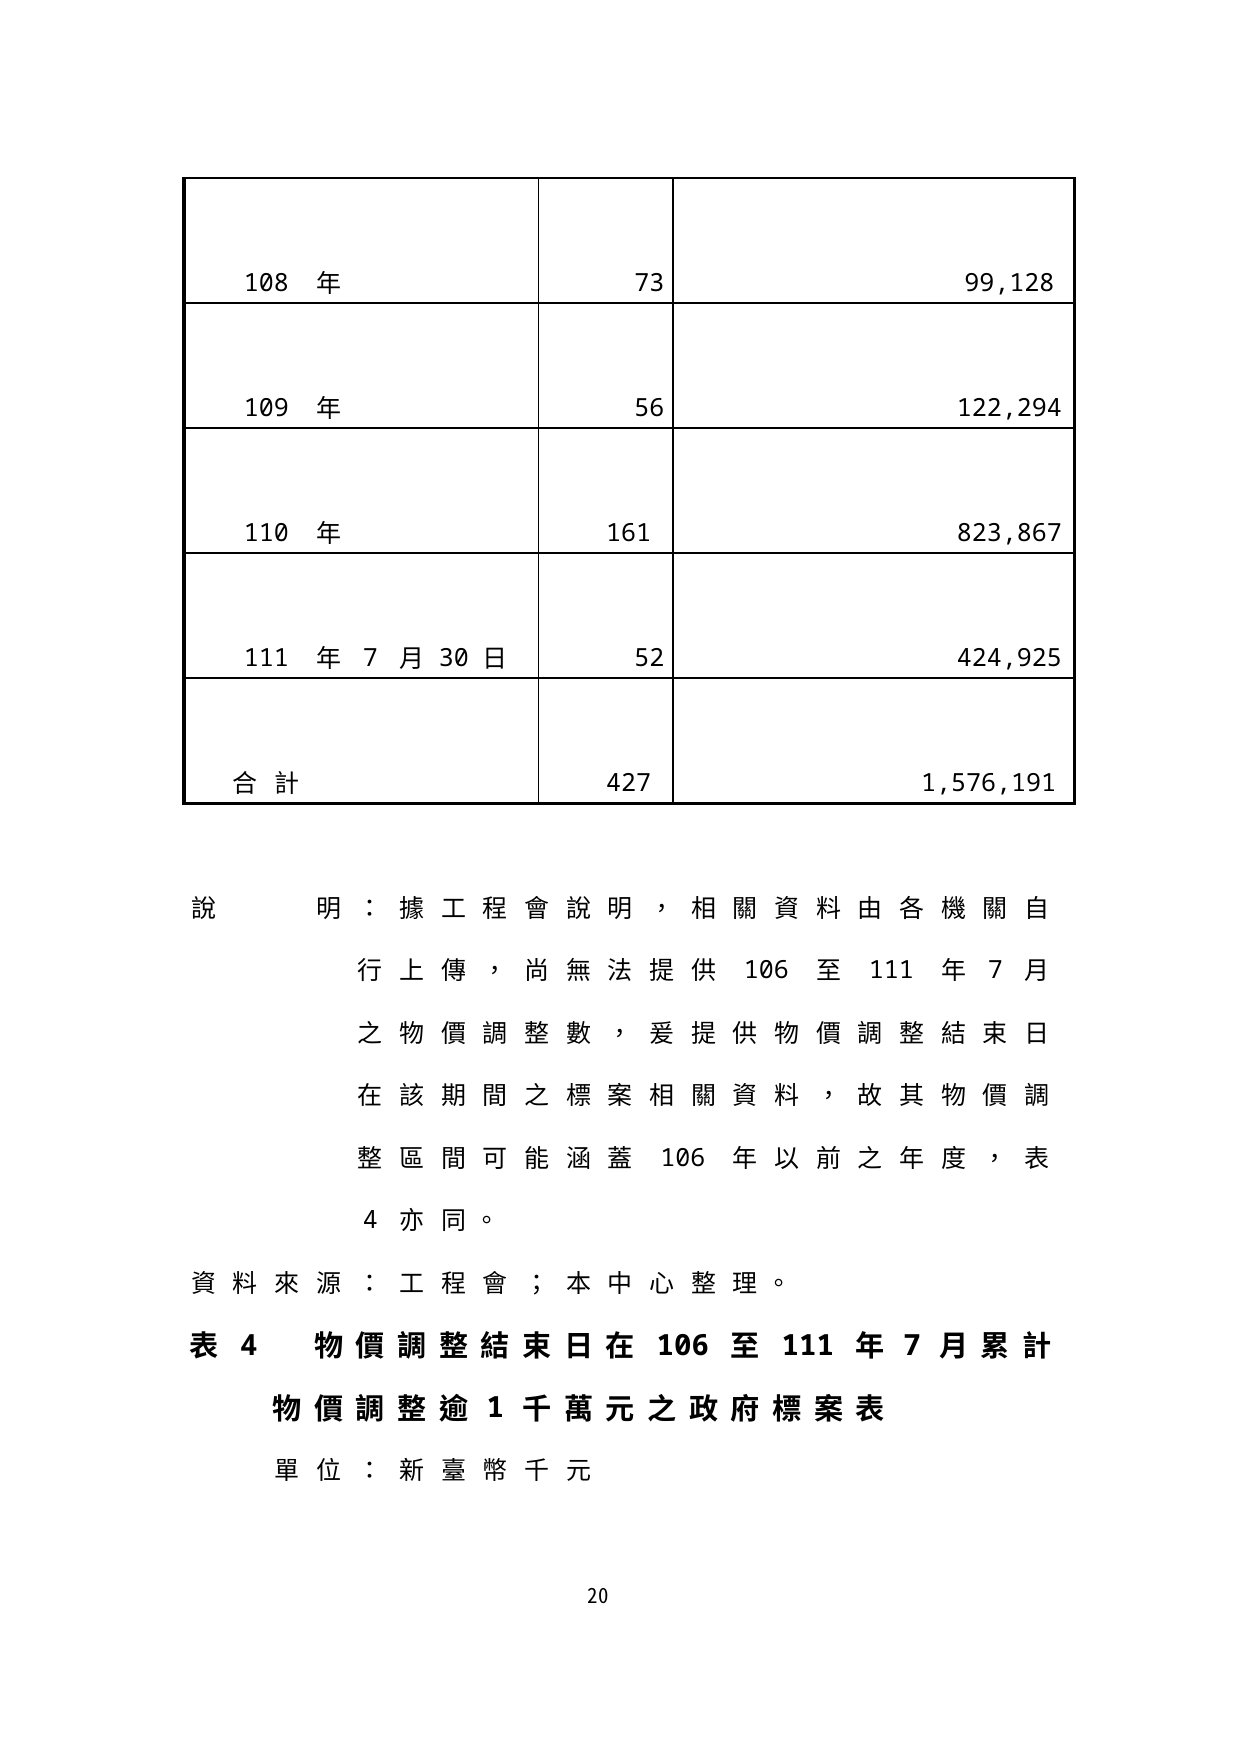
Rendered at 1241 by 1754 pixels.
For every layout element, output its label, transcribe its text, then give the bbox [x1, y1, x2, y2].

table_cell 52 [539, 554, 672, 677]
table_cell 1,576,191 [674, 679, 1073, 802]
table_cell 122,294 [674, 304, 1073, 427]
table_cell 99,128 [674, 179, 1073, 302]
table_cell 110年 [186, 429, 538, 552]
table_cell 56 [539, 304, 672, 427]
table_cell 73 [539, 179, 672, 302]
table_cell 109年 [186, 304, 538, 427]
table_cell 823,867 [674, 429, 1073, 552]
text 說 明：據工程會說明，相關資料由各機關自行上傳，尚無法提供106至111年7月之物價調整數，爰提供物價調整結束日在該期間之標案相關資料，故其物價調整區間可能涵蓋106年以前之年度，表4亦同。 [183, 865, 1058, 1240]
table_cell 161 [539, 429, 672, 552]
table_cell 424,925 [674, 554, 1073, 677]
table_cell 108年 [186, 179, 538, 302]
text 表4 物價調整結束日在106至111年7月累計物價調整逾1千萬元之政府標案表 單位：新臺幣千元 [183, 1302, 1058, 1490]
table_cell 合計 [186, 679, 538, 802]
text 資料來源：工程會；本中心整理。 [183, 1240, 1058, 1302]
table_cell 427 [539, 679, 672, 802]
table_cell 111年7月30日 [186, 554, 538, 677]
